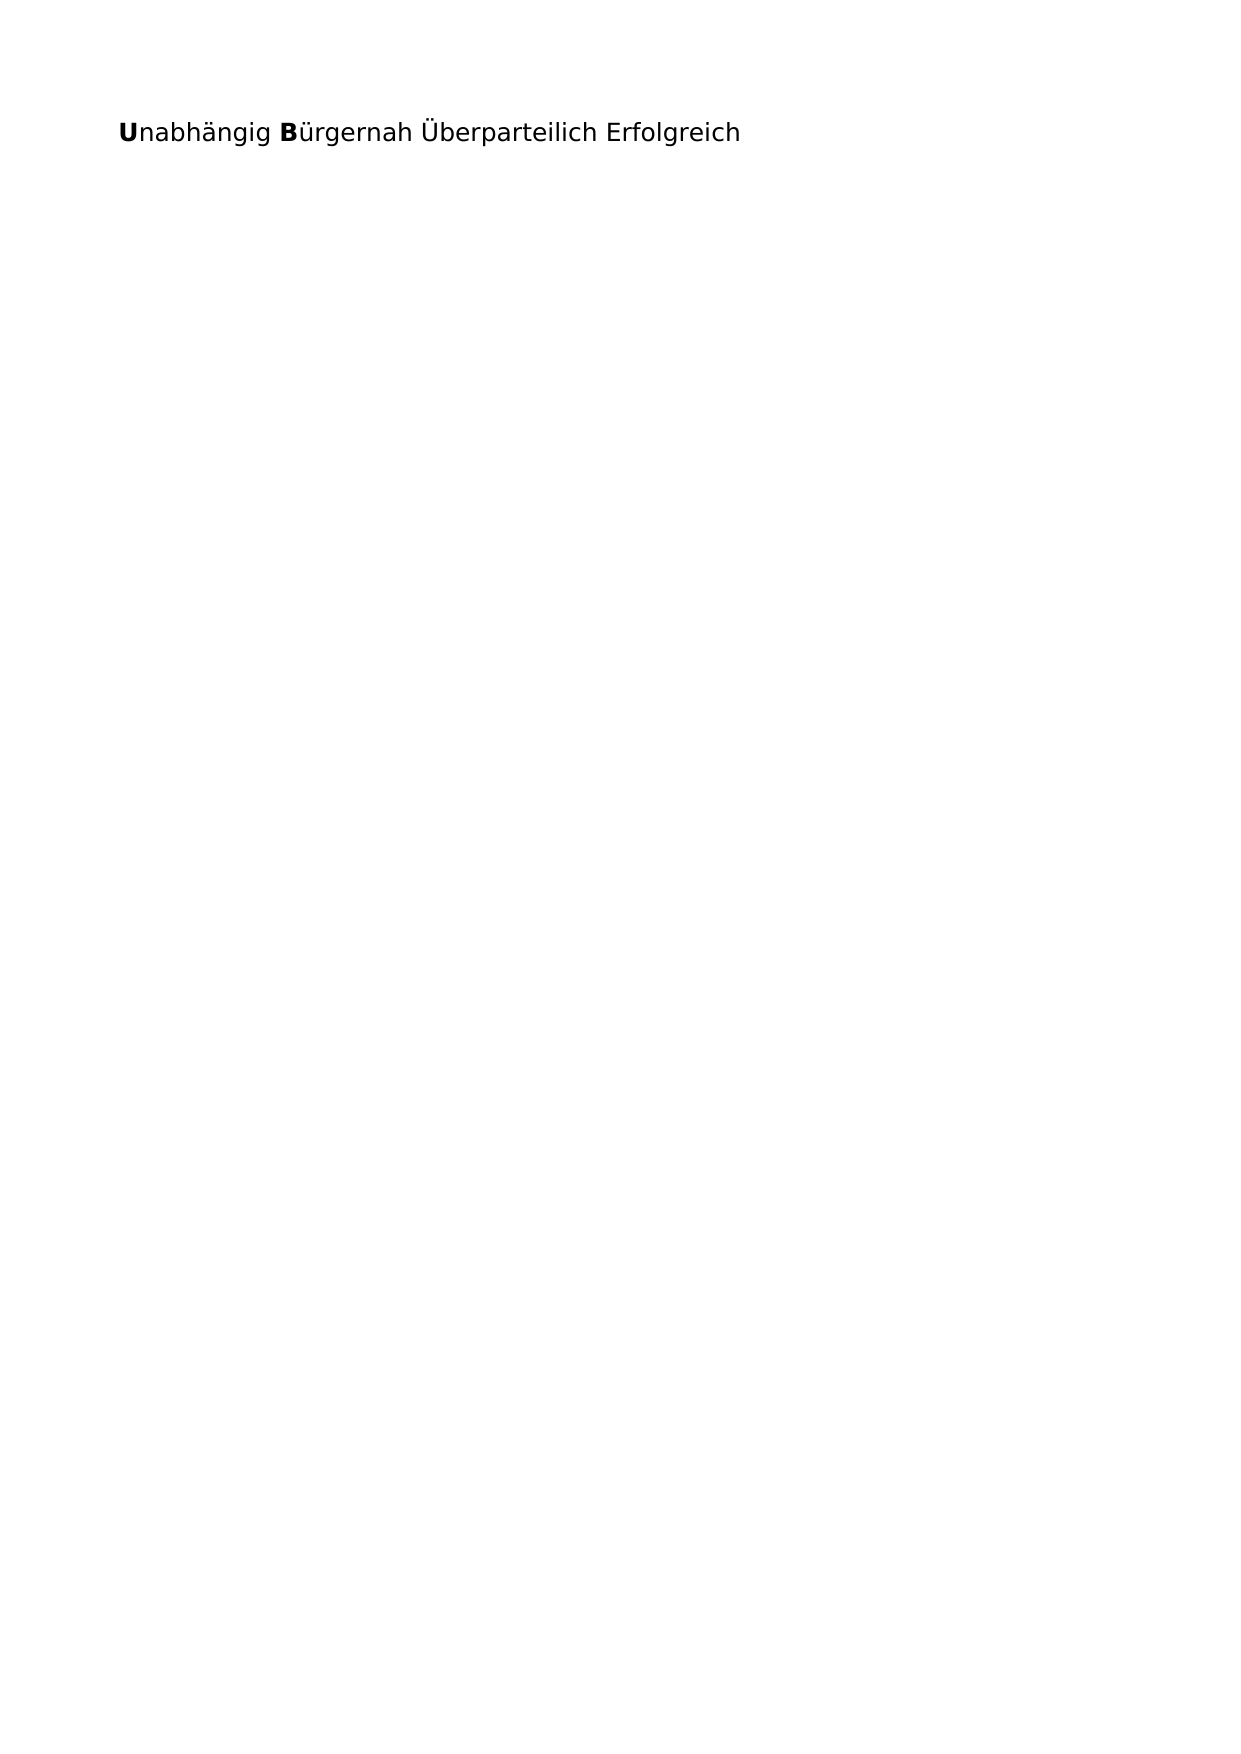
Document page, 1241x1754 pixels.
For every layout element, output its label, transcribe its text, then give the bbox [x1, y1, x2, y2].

text Unabhängig Bürgernah Überparteilich Erfolgreich [118, 118, 1122, 147]
